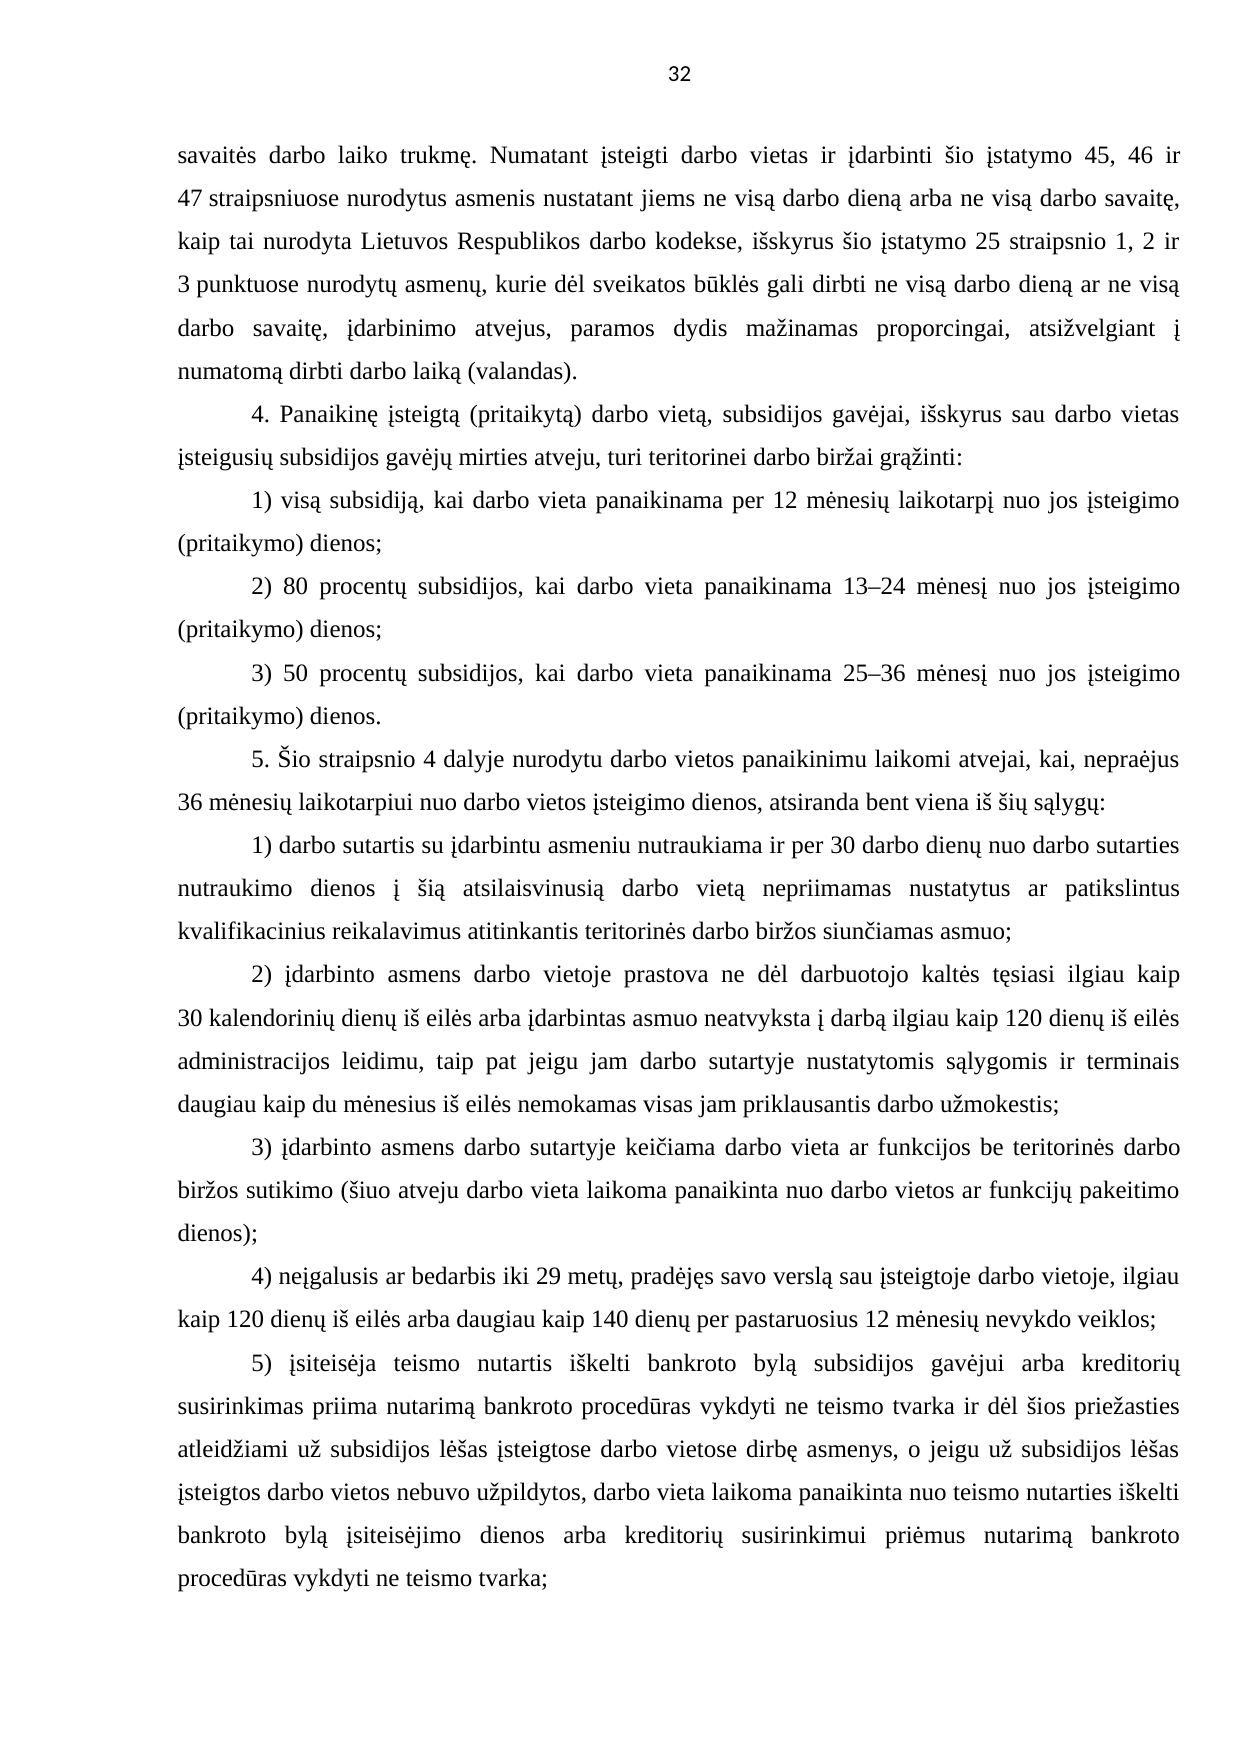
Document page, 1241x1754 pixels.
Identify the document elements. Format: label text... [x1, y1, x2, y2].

text savaitės darbo laiko trukmę. Numatant įsteigti darbo vietas ir įdarbinti šio įstatymo 45, 46 ir 47 straipsniuose nurodytus asmenis nustatant jiems ne visą darbo dieną arba ne visą darbo savaitę, kaip tai nurodyta Lietuvos Respublikos darbo kodekse, išskyrus šio įstatymo 25 straipsnio 1, 2 ir 3 punktuose nurodytų asmenų, kurie dėl sveikatos būklės gali dirbti ne visą darbo dieną ar ne visą darbo savaitę, įdarbinimo atvejus, paramos dydis mažinamas proporcingai, atsižvelgiant į numatomą dirbti darbo laiką (valandas). [177, 140, 1181, 384]
text 5. Šio straipsnio 4 dalyje nurodytu darbo vietos panaikinimu laikomi atvejai, kai, nepraėjus 36 mėnesių laikotarpiui nuo darbo vietos įsteigimo dienos, atsiranda bent viena iš šių sąlygų: [177, 744, 1181, 816]
text 5) įsiteisėja teismo nutartis iškelti bankroto bylą subsidijos gavėjui arba kreditorių susirinkimas priima nutarimą bankroto procedūras vykdyti ne teismo tvarka ir dėl šios priežasties atleidžiami už subsidijos lėšas įsteigtose darbo vietose dirbę asmenys, o jeigu už subsidijos lėšas įsteigtos darbo vietos nebuvo užpildytos, darbo vieta laikoma panaikinta nuo teismo nutarties iškelti bankroto bylą įsiteisėjimo dienos arba kreditorių susirinkimui priėmus nutarimą bankroto procedūras vykdyti ne teismo tvarka; [177, 1348, 1181, 1592]
text 2) 80 procentų subsidijos, kai darbo vieta panaikinama 13–24 mėnesį nuo jos įsteigimo (pritaikymo) dienos; [177, 571, 1181, 643]
text 4. Panaikinę įsteigtą (pritaikytą) darbo vietą, subsidijos gavėjai, išskyrus sau darbo vietas įsteigusių subsidijos gavėjų mirties atveju, turi teritorinei darbo biržai grąžinti: [177, 399, 1181, 471]
text 2) įdarbinto asmens darbo vietoje prastova ne dėl darbuotojo kaltės tęsiasi ilgiau kaip 30 kalendorinių dienų iš eilės arba įdarbintas asmuo neatvyksta į darbą ilgiau kaip 120 dienų iš eilės administracijos leidimu, taip pat jeigu jam darbo sutartyje nustatytomis sąlygomis ir terminais daugiau kaip du mėnesius iš eilės nemokamas visas jam priklausantis darbo užmokestis; [177, 959, 1181, 1118]
text 3) įdarbinto asmens darbo sutartyje keičiama darbo vieta ar funkcijos be teritorinės darbo biržos sutikimo (šiuo atveju darbo vieta laikoma panaikinta nuo darbo vietos ar funkcijų pakeitimo dienos); [177, 1132, 1181, 1247]
text 1) visą subsidiją, kai darbo vieta panaikinama per 12 mėnesių laikotarpį nuo jos įsteigimo (pritaikymo) dienos; [177, 485, 1181, 557]
text 4) neįgalusis ar bedarbis iki 29 metų, pradėjęs savo verslą sau įsteigtoje darbo vietoje, ilgiau kaip 120 dienų iš eilės arba daugiau kaip 140 dienų per pastaruosius 12 mėnesių nevykdo veiklos; [177, 1261, 1181, 1333]
text 1) darbo sutartis su įdarbintu asmeniu nutraukiama ir per 30 darbo dienų nuo darbo sutarties nutraukimo dienos į šią atsilaisvinusią darbo vietą nepriimamas nustatytus ar patikslintus kvalifikacinius reikalavimus atitinkantis teritorinės darbo biržos siunčiamas asmuo; [177, 830, 1181, 945]
text 3) 50 procentų subsidijos, kai darbo vieta panaikinama 25–36 mėnesį nuo jos įsteigimo (pritaikymo) dienos. [177, 658, 1181, 729]
